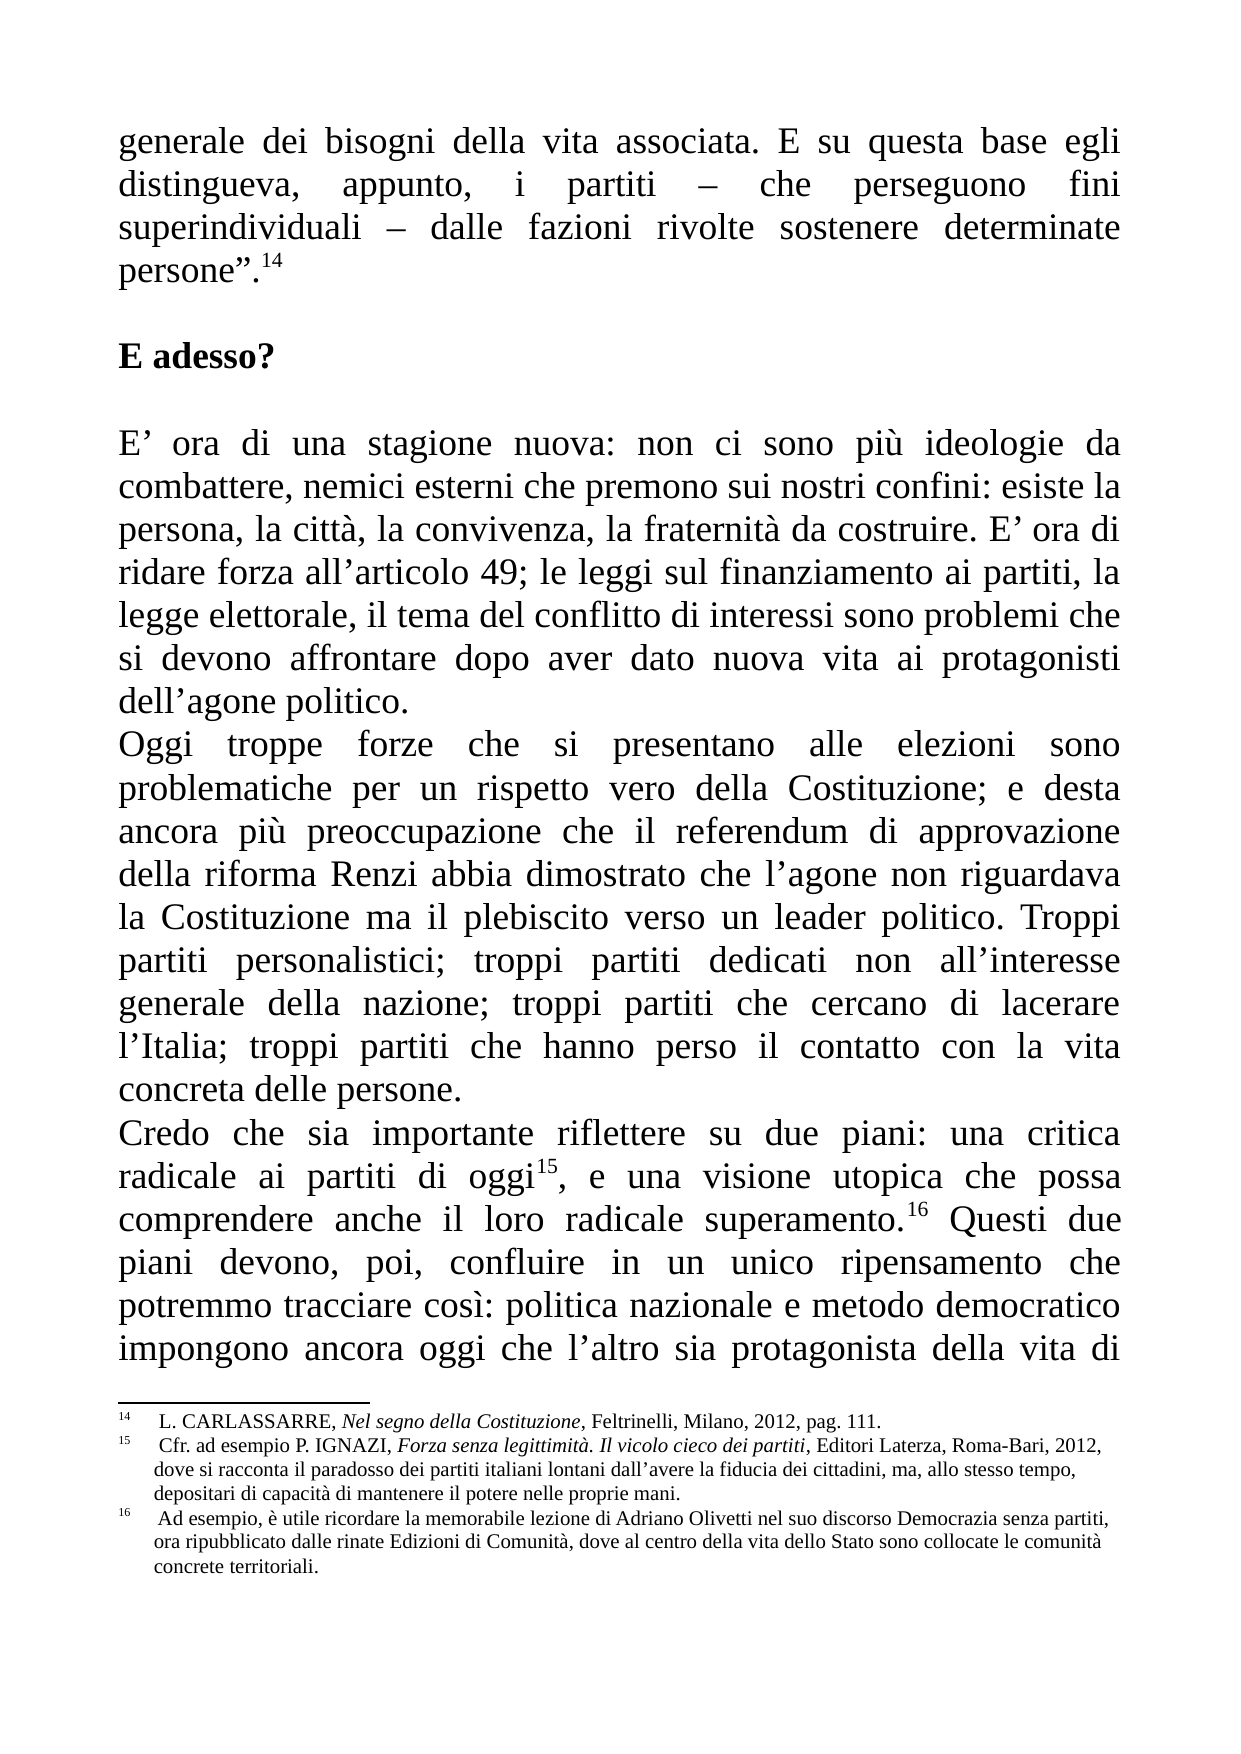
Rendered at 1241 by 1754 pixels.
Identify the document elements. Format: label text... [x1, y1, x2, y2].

text Ad esempio, è utile ricordare la memorabile lezione di Adriano Olivetti nel suo discorso Democrazia senza partiti, ora ripubblicato dalle rinate Edizioni di Comunità, dove al centro della vita dello Stato sono collocate le comunità concrete territoriali. [118, 1505, 1122, 1578]
text Oggi troppe forze che si presentano alle elezioni sono problematiche per un rispetto vero della Costituzione; e desta ancora più preoccupazione che il referendum di approvazione della riforma Renzi abbia dimostrato che l’agone non riguardava la Costituzione ma il plebiscito verso un leader politico. Troppi partiti personalistici; troppi partiti dedicati non all’interesse generale della nazione; troppi partiti che cercano di lacerare l’Italia; troppi partiti che hanno perso il contatto con la vita concreta delle persone. [118, 722, 1122, 1110]
text E adesso? [118, 334, 1122, 377]
text generale dei bisogni della vita associata. E su questa base egli distingueva, appunto, i partiti – che perseguono fini superindividuali – dalle fazioni rivolte sostenere determinate persone”. [118, 118, 1122, 291]
text Cfr. ad esempio P. IGNAZI, Forza senza legittimità. Il vicolo cieco dei partiti, Editori Laterza, Roma-Bari, 2012, dove si racconta il paradosso dei partiti italiani lontani dall’avere la fiducia dei cittadini, ma, allo stesso tempo, depositari di capacità di mantenere il potere nelle proprie mani. [118, 1433, 1122, 1505]
text L. CARLASSARRE, Nel segno della Costituzione, Feltrinelli, Milano, 2012, pag. 111. [118, 1409, 1122, 1433]
text Credo che sia importante riflettere su due piani: una critica radicale ai partiti di oggi, e una visione utopica che possa comprendere anche il loro radicale superamento. Questi due piani devono, poi, confluire in un unico ripensamento che potremmo tracciare così: politica nazionale e metodo democratico impongono ancora oggi che l’altro sia protagonista della vita di [118, 1110, 1122, 1369]
text E’ ora di una stagione nuova: non ci sono più ideologie da combattere, nemici esterni che premono sui nostri confini: esiste la persona, la città, la convivenza, la fraternità da costruire. E’ ora di ridare forza all’articolo 49; le leggi sul finanziamento ai partiti, la legge elettorale, il tema del conflitto di interessi sono problemi che si devono affrontare dopo aver dato nuova vita ai protagonisti dell’agone politico. [118, 420, 1122, 722]
